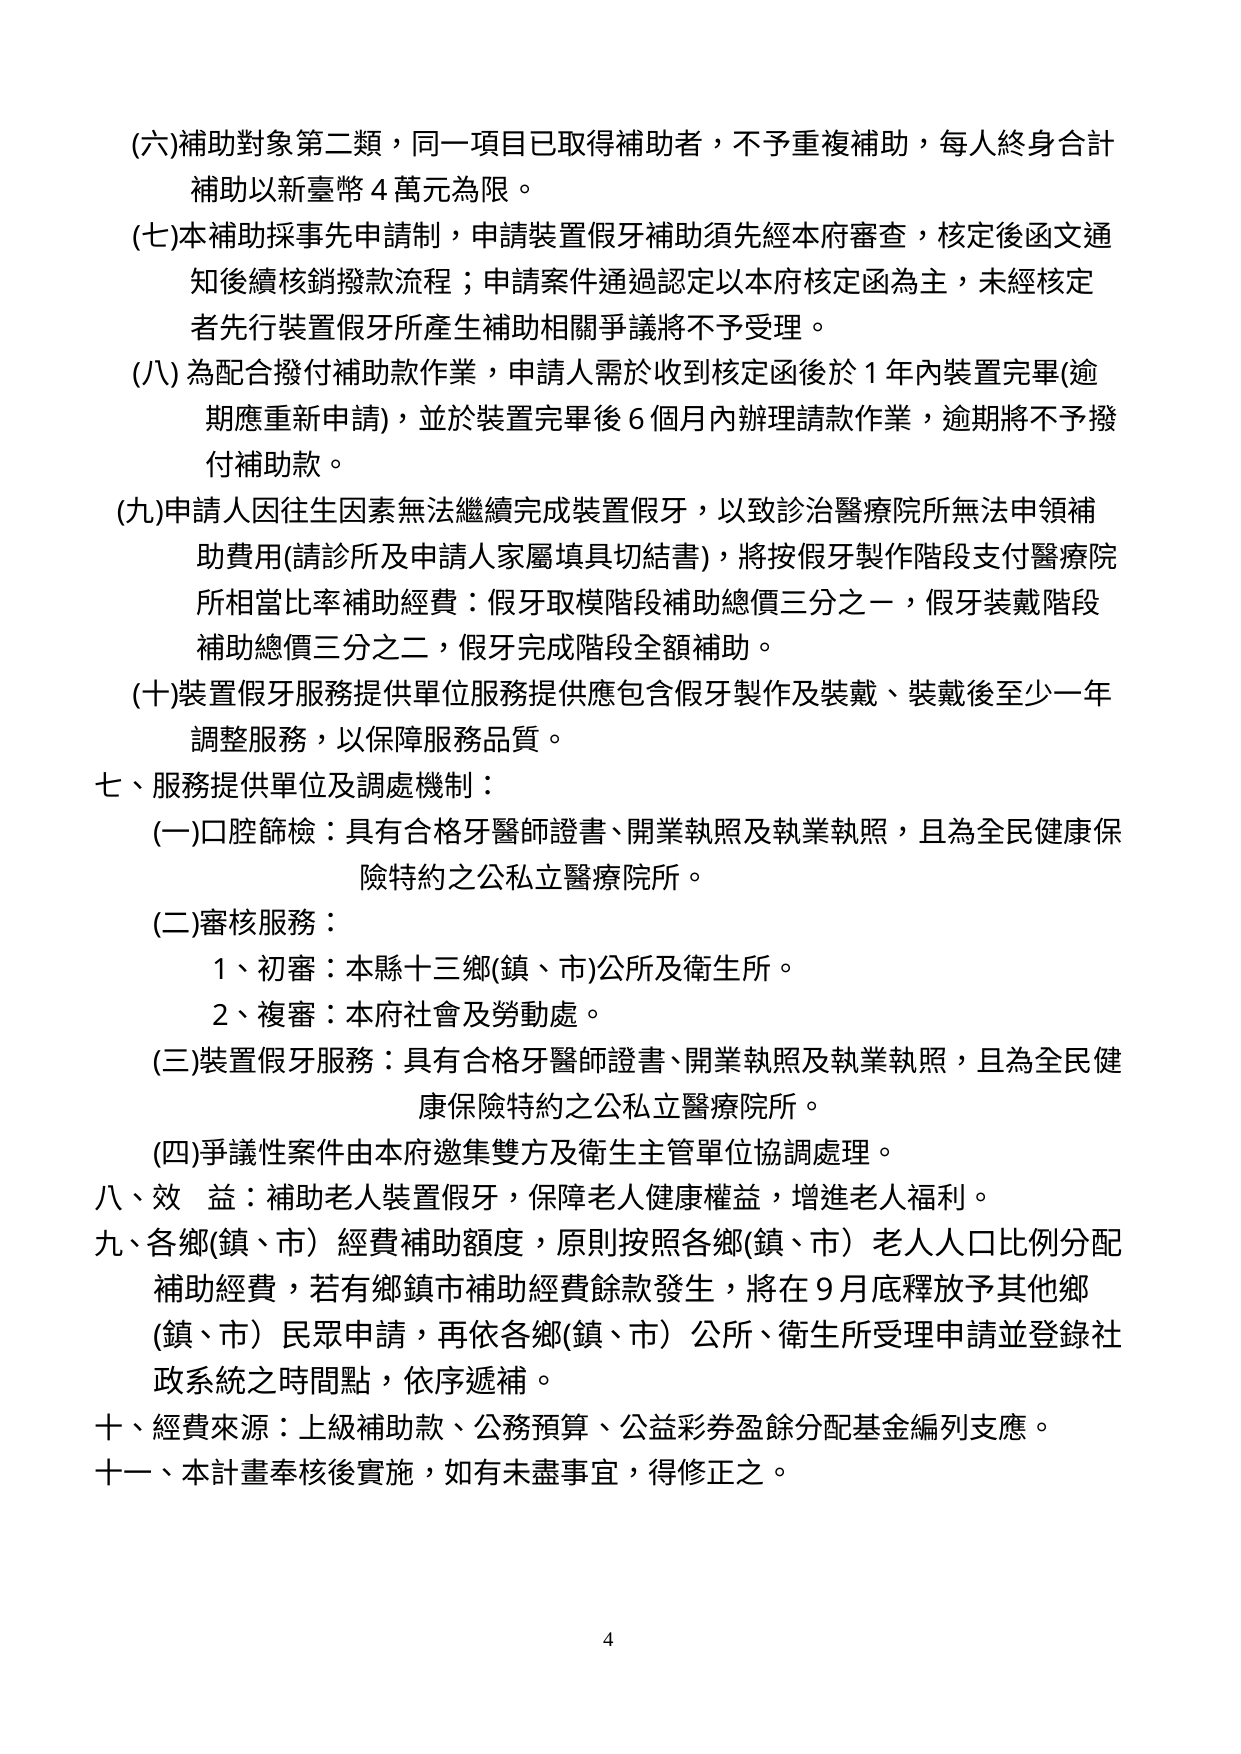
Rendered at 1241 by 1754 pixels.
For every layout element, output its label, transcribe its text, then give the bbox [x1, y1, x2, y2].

text (八) 為配合撥付補助款作業，申請人需於收到核定函後於1年內裝置完畢(逾期應重新申請)，並於裝置完畢後6個月內辦理請款作業，逾期將不予撥付補助款。 [132, 347, 1122, 485]
text 1、初審：本縣十三鄉(鎮、市)公所及衛生所。 [169, 943, 1122, 989]
text (二)審核服務： [113, 897, 1122, 943]
text (三)裝置假牙服務：具有合格牙醫師證書、開業執照及執業執照，且為全民健康保險特約之公私立醫療院所。 [153, 1035, 1122, 1126]
text 七、服務提供單位及調處機制： [94, 760, 1122, 806]
text (六)補助對象第二類，同一項目已取得補助者，不予重複補助，每人終身合計補助以新臺幣4萬元為限。 [131, 118, 1122, 210]
text 2、複審：本府社會及勞動處。 [169, 989, 1122, 1035]
text (四)爭議性案件由本府邀集雙方及衛生主管單位協調處理。 [94, 1126, 1122, 1172]
text 九、各鄉(鎮、市）經費補助額度，原則按照各鄉(鎮、市）老人人口比例分配補助經費，若有鄉鎮市補助經費餘款發生，將在9月底釋放予其他鄉(鎮、市）民眾申請，再依各鄉(鎮、市）公所、衛生所受理申請並登錄社政系統之時間點，依序遞補。 [94, 1218, 1122, 1401]
text (一)口腔篩檢：具有合格牙醫師證書、開業執照及執業執照，且為全民健康保險特約之公私立醫療院所。 [153, 806, 1122, 897]
text (九)申請人因往生因素無法繼續完成裝置假牙，以致診治醫療院所無法申領補助費用(請診所及申請人家屬填具切結書)，將按假牙製作階段支付醫療院所相當比率補助經費：假牙取模階段補助總價三分之ㄧ，假牙装戴階段補助總價三分之二，假牙完成階段全額補助。 [94, 485, 1122, 668]
text (七)本補助採事先申請制，申請裝置假牙補助須先經本府審查，核定後函文通知後續核銷撥款流程；申請案件通過認定以本府核定函為主，未經核定者先行裝置假牙所產生補助相關爭議將不予受理。 [132, 210, 1122, 347]
text (十)裝置假牙服務提供單位服務提供應包含假牙製作及裝戴、裝戴後至少一年調整服務，以保障服務品質。 [132, 668, 1122, 760]
text 十、經費來源：上級補助款、公務預算、公益彩券盈餘分配基金編列支應。 [94, 1401, 1122, 1447]
text 十一、本計畫奉核後實施，如有未盡事宜，得修正之。 [94, 1447, 1122, 1493]
text 八、效 益：補助老人裝置假牙，保障老人健康權益，增進老人福利。 [94, 1172, 1122, 1218]
